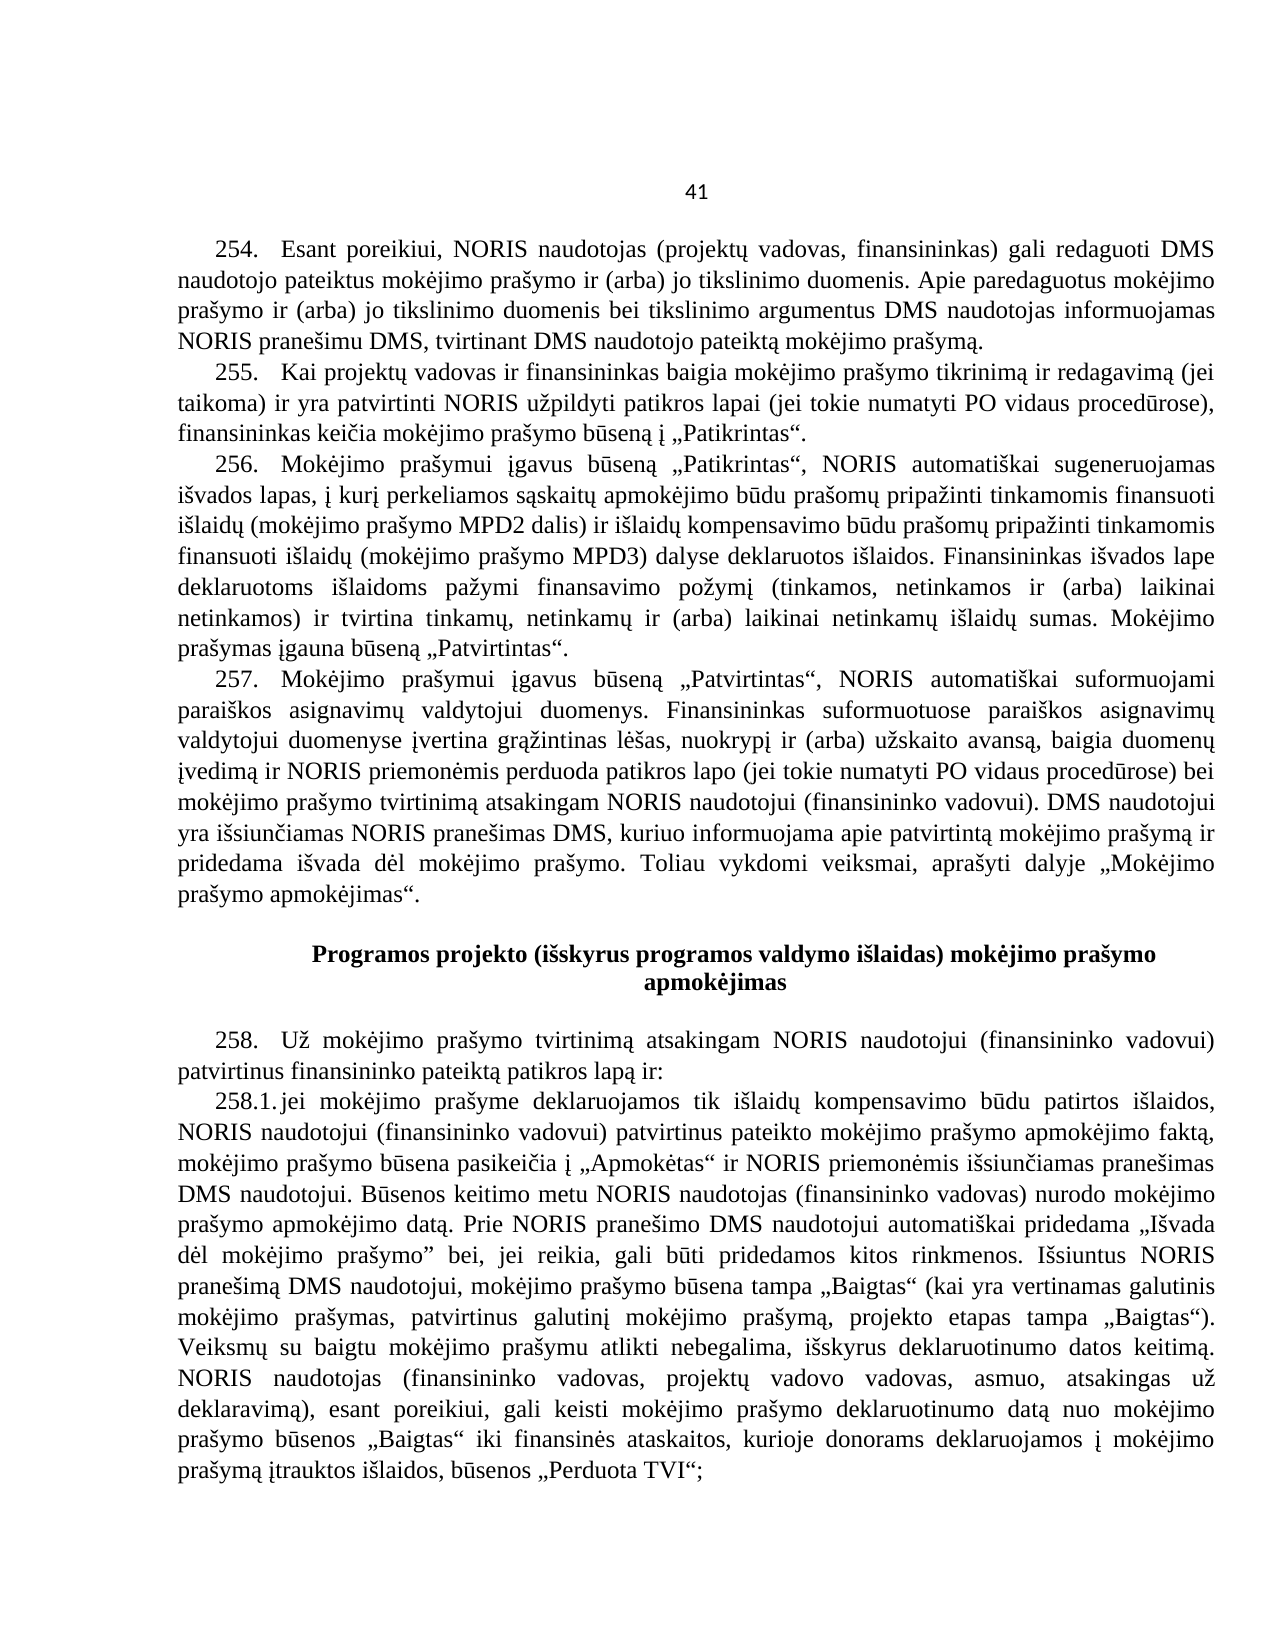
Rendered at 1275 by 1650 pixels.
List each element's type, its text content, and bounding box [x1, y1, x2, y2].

text Programos projekto (išskyrus programos valdymo išlaidas) mokėjimo prašymo apmokėjimas [215, 939, 1216, 996]
text 256. Mokėjimo prašymui įgavus būseną „Patikrintas“, NORIS automatiškai sugeneruojamas išvados lapas, į kurį perkeliamos sąskaitų apmokėjimo būdu prašomų pripažinti tinkamomis finansuoti išlaidų (mokėjimo prašymo MPD2 dalis) ir išlaidų kompensavimo būdu prašomų pripažinti tinkamomis finansuoti išlaidų (mokėjimo prašymo MPD3) dalyse deklaruotos išlaidos. Finansininkas išvados lape deklaruotoms išlaidoms pažymi finansavimo požymį (tinkamos, netinkamos ir (arba) laikinai netinkamos) ir tvirtina tinkamų, netinkamų ir (arba) laikinai netinkamų išlaidų sumas. Mokėjimo prašymas įgauna būseną „Patvirtintas“. [177, 449, 1216, 662]
text 258. Už mokėjimo prašymo tvirtinimą atsakingam NORIS naudotojui (finansininko vadovui) patvirtinus finansininko pateiktą patikros lapą ir: [177, 1025, 1216, 1084]
text 258.1. jei mokėjimo prašyme deklaruojamos tik išlaidų kompensavimo būdu patirtos išlaidos, NORIS naudotojui (finansininko vadovui) patvirtinus pateikto mokėjimo prašymo apmokėjimo faktą, mokėjimo prašymo būsena pasikeičia į „Apmokėtas“ ir NORIS priemonėmis išsiunčiamas pranešimas DMS naudotojui. Būsenos keitimo metu NORIS naudotojas (finansininko vadovas) nurodo mokėjimo prašymo apmokėjimo datą. Prie NORIS pranešimo DMS naudotojui automatiškai pridedama „Išvada dėl mokėjimo prašymo” bei, jei reikia, gali būti pridedamos kitos rinkmenos. Išsiuntus NORIS pranešimą DMS naudotojui, mokėjimo prašymo būsena tampa „Baigtas“ (kai yra vertinamas galutinis mokėjimo prašymas, patvirtinus galutinį mokėjimo prašymą, projekto etapas tampa „Baigtas“). Veiksmų su baigtu mokėjimo prašymu atlikti nebegalima, išskyrus deklaruotinumo datos keitimą. NORIS naudotojas (finansininko vadovas, projektų vadovo vadovas, asmuo, atsakingas už deklaravimą), esant poreikiui, gali keisti mokėjimo prašymo deklaruotinumo datą nuo mokėjimo prašymo būsenos „Baigtas“ iki finansinės ataskaitos, kurioje donorams deklaruojamos į mokėjimo prašymą įtrauktos išlaidos, būsenos „Perduota TVI“; [177, 1086, 1216, 1484]
text 254. Esant poreikiui, NORIS naudotojas (projektų vadovas, finansininkas) gali redaguoti DMS naudotojo pateiktus mokėjimo prašymo ir (arba) jo tikslinimo duomenis. Apie paredaguotus mokėjimo prašymo ir (arba) jo tikslinimo duomenis bei tikslinimo argumentus DMS naudotojas informuojamas NORIS pranešimu DMS, tvirtinant DMS naudotojo pateiktą mokėjimo prašymą. [177, 234, 1216, 355]
text 257. Mokėjimo prašymui įgavus būseną „Patvirtintas“, NORIS automatiškai suformuojami paraiškos asignavimų valdytojui duomenys. Finansininkas suformuotuose paraiškos asignavimų valdytojui duomenyse įvertina grąžintinas lėšas, nuokrypį ir (arba) užskaito avansą, baigia duomenų įvedimą ir NORIS priemonėmis perduoda patikros lapo (jei tokie numatyti PO vidaus procedūrose) bei mokėjimo prašymo tvirtinimą atsakingam NORIS naudotojui (finansininko vadovui). DMS naudotojui yra išsiunčiamas NORIS pranešimas DMS, kuriuo informuojama apie patvirtintą mokėjimo prašymą ir pridedama išvada dėl mokėjimo prašymo. Toliau vykdomi veiksmai, aprašyti dalyje „Mokėjimo prašymo apmokėjimas“. [177, 664, 1216, 908]
text 255. Kai projektų vadovas ir finansininkas baigia mokėjimo prašymo tikrinimą ir redagavimą (jei taikoma) ir yra patvirtinti NORIS užpildyti patikros lapai (jei tokie numatyti PO vidaus procedūrose), finansininkas keičia mokėjimo prašymo būseną į „Patikrintas“. [177, 357, 1216, 447]
